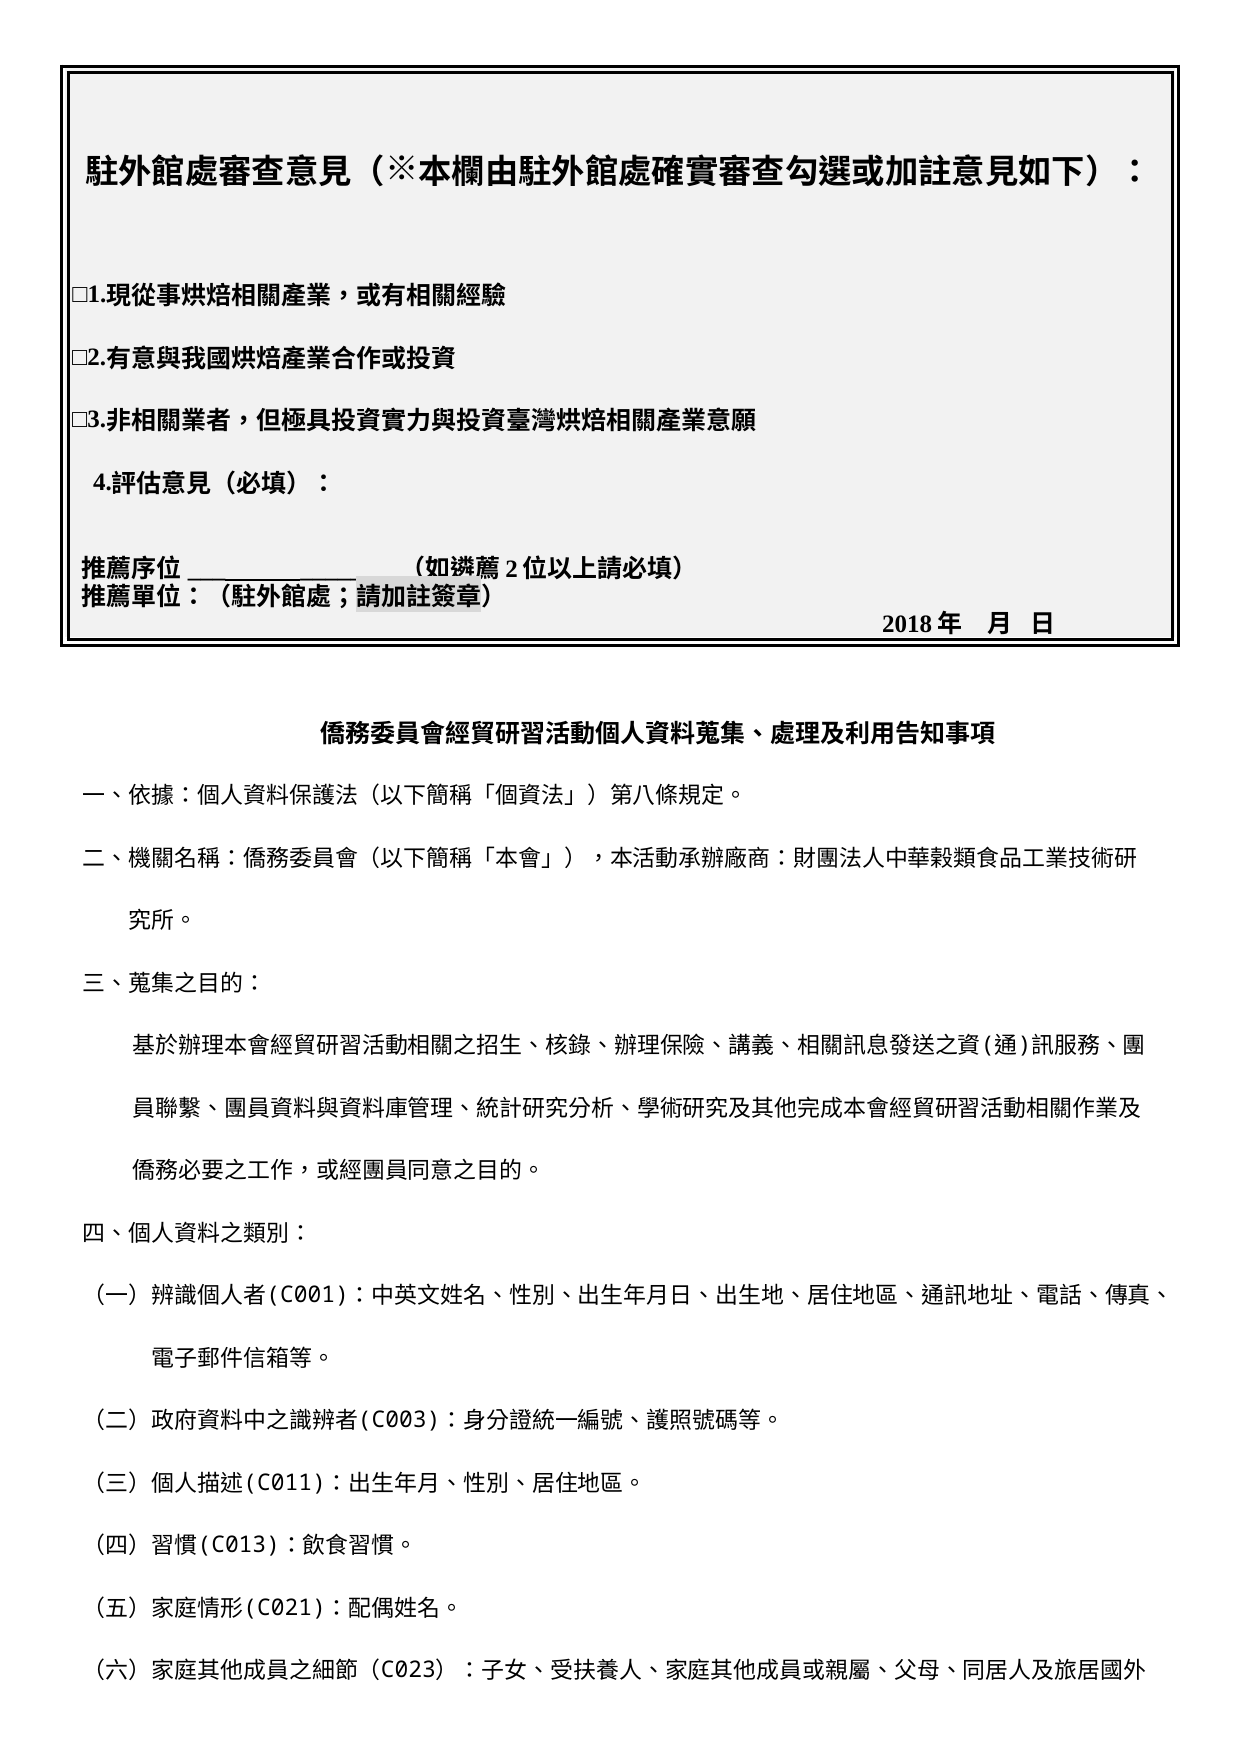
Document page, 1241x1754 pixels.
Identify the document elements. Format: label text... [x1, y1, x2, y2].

text （四）習慣(C013)：飲食習慣。 [83, 1502, 1157, 1564]
text 一、依據：個人資料保護法（以下簡稱「個資法」）第八條規定。 [83, 752, 1157, 814]
text 二、機關名稱：僑務委員會（以下簡稱「本會」），本活動承辦廠商：財團法人中華榖類食品工業技術研究所。 [83, 814, 1157, 939]
text 僑務委員會經貿研習活動個人資料蒐集、處理及利用告知事項 [83, 689, 1161, 752]
table_cell 駐外館處審查意見（※本欄由駐外館處確實審查勾選或加註意見如下）： □1.現從事烘焙相關產業，或有相關經驗 □2.有意與我國烘焙產業合作或投資 □3.非相關業者，但極具投資實力與投資臺灣烘焙相關產業意願 4.評估意見（必填）： 推薦序位 ___ ________（如遴薦2位以上請必填） 推薦單位：（駐外館處；請加註簽章） 2018年 月 日 [65, 68, 1175, 637]
text （二）政府資料中之識辨者(C003)：身分證統一編號、護照號碼等。 [83, 1377, 1157, 1439]
text 四、個人資料之類別： [83, 1189, 1157, 1252]
text 三、蒐集之目的： [83, 939, 1157, 1002]
text （三）個人描述(C011)：出生年月、性別、居住地區。 [83, 1439, 1157, 1502]
text （一）辨識個人者(C001)：中英文姓名、性別、出生年月日、出生地、居住地區、通訊地址、電話、傳真、電子郵件信箱等。 [83, 1252, 1157, 1377]
text 基於辦理本會經貿研習活動相關之招生、核錄、辦理保險、講義、相關訊息發送之資(通)訊服務、團員聯繫、團員資料與資料庫管理、統計研究分析、學術研究及其他完成本會經貿研習活動相關作業及僑務必要之工作，或經團員同意之目的。 [133, 1002, 1157, 1189]
text （六）家庭其他成員之細節（C023）：子女、受扶養人、家庭其他成員或親屬、父母、同居人及旅居國外 [83, 1627, 1157, 1689]
text （五）家庭情形(C021)：配偶姓名。 [83, 1564, 1157, 1627]
